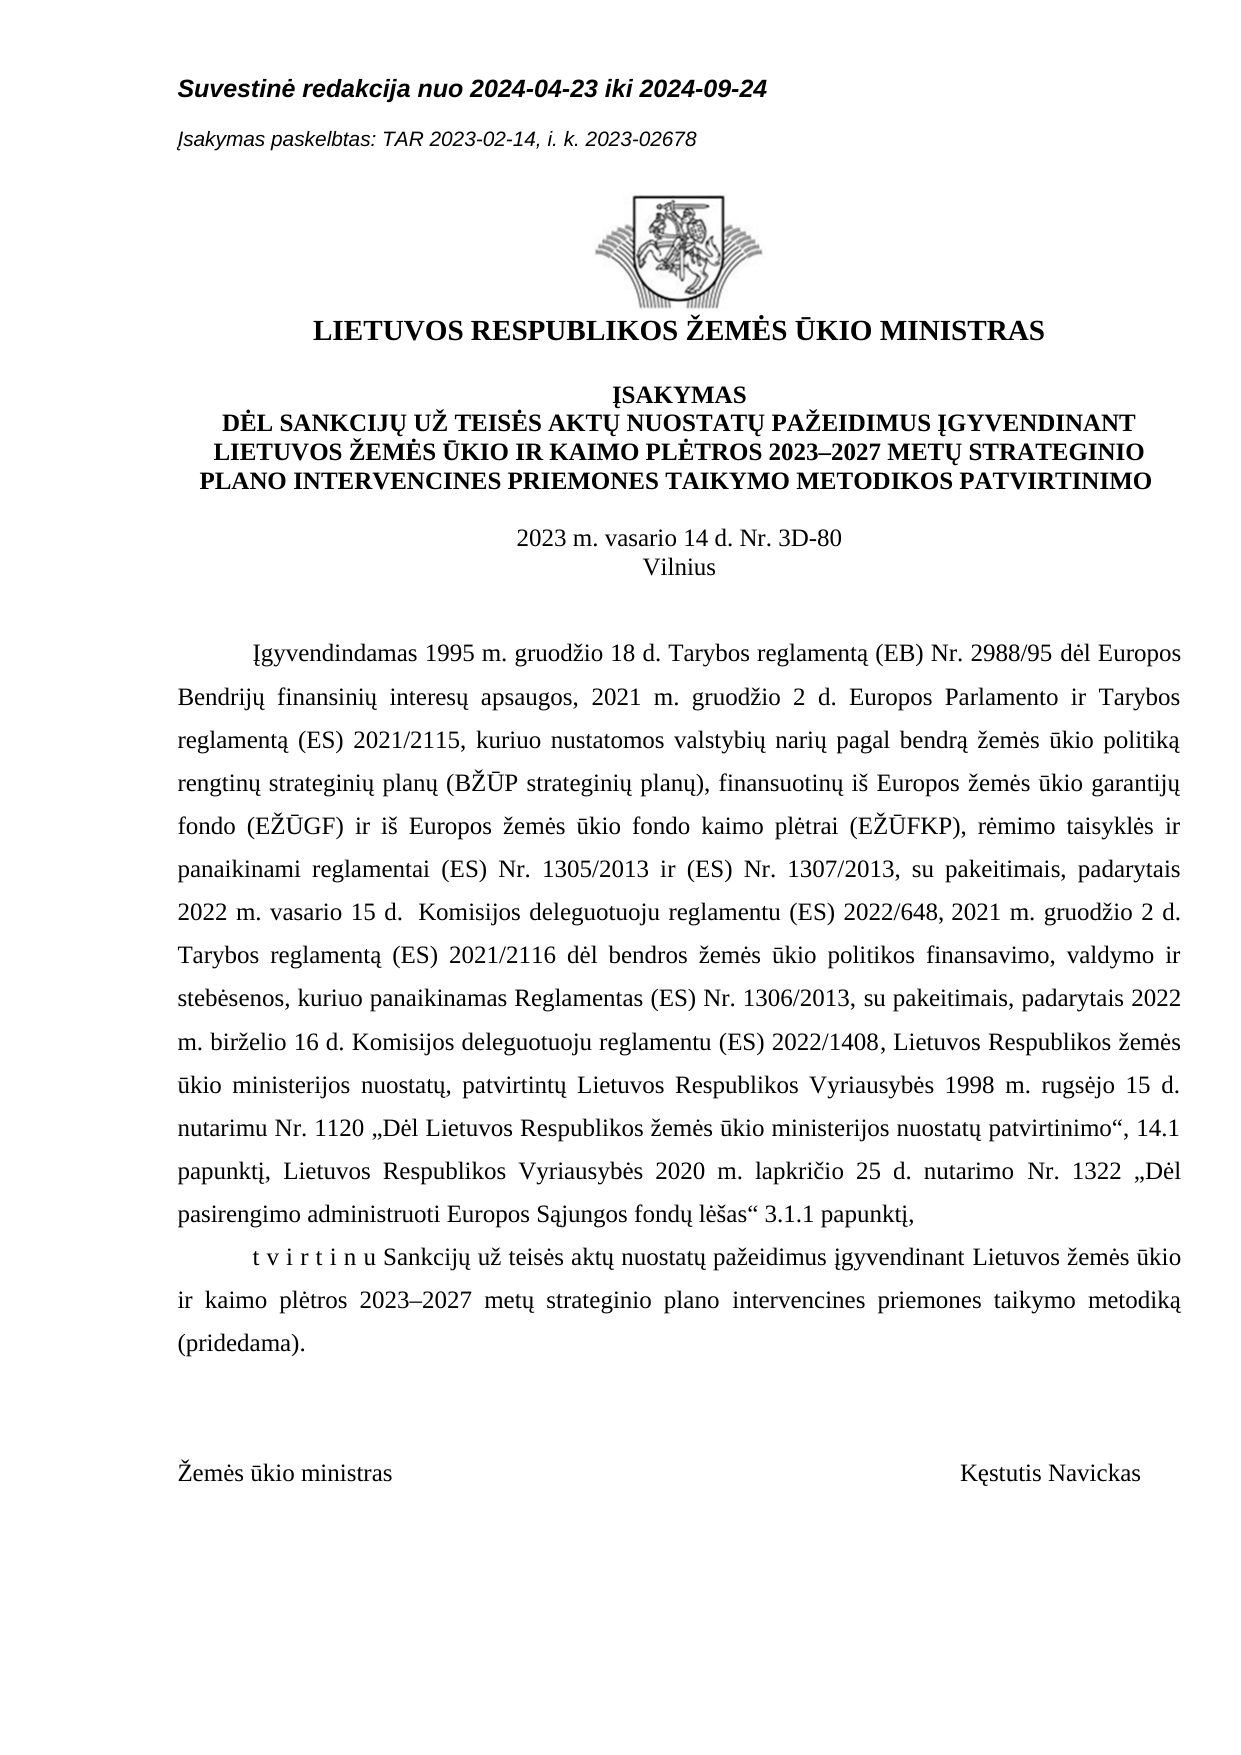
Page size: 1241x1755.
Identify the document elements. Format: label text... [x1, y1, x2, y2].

text DĖL SANKCIJŲ UŽ TEISĖS AKTŲ NUOSTATŲ PAŽEIDIMUS ĮGYVENDINANT LIETUVOS ŽEMĖS ŪKIO IR KAIMO PLĖTROS 2023–2027 METŲ STRATEGINIO PLANO INTERVENCINES PRIEMONES TAIKYMO METODIKOS PATVIRTINIMO [177, 408, 1181, 495]
text Suvestinė redakcija nuo 2024-04-23 iki 2024-09-24 [177, 74, 1181, 103]
text Žemės ūkio ministras Kęstutis Navickas [177, 1458, 1181, 1487]
text Įsakymas paskelbtas: TAR 2023-02-14, i. k. 2023-02678 [177, 127, 1181, 151]
text ĮSAKYMAS [177, 380, 1181, 408]
text LIETUVOS RESPUBLIKOS ŽEMĖS ŪKIO MINISTRAS [177, 313, 1181, 346]
text Įgyvendindamas 1995 m. gruodžio 18 d. Tarybos reglamentą (EB) Nr. 2988/95 dėl Europos Bendrijų finansinių interesų apsaugos, 2021 m. gruodžio 2 d. Europos Parlamento ir Tarybos reglamentą (ES) 2021/2115, kuriuo nustatomos valstybių narių pagal bendrą žemės ūkio politiką rengtinų strateginių planų (BŽŪP strateginių planų), finansuotinų iš Europos žemės ūkio garantijų fondo (EŽŪGF) ir iš Europos žemės ūkio fondo kaimo plėtrai (EŽŪFKP), rėmimo taisyklės ir panaikinami reglamentai (ES) Nr. 1305/2013 ir (ES) Nr. 1307/2013, su pakeitimais, padarytais 2022 m. vasario 15 d. Komisijos deleguotuoju reglamentu (ES) 2022/648, 2021 m. gruodžio 2 d. Tarybos reglamentą (ES) 2021/2116 dėl bendros žemės ūkio politikos finansavimo, valdymo ir stebėsenos, kuriuo panaikinamas Reglamentas (ES) Nr. 1306/2013, su pakeitimais, padarytais 2022 m. birželio 16 d. Komisijos deleguotuoju reglamentu (ES) 2022/1408, Lietuvos Respublikos žemės ūkio ministerijos nuostatų, patvirtintų Lietuvos Respublikos Vyriausybės 1998 m. rugsėjo 15 d. nutarimu Nr. 1120 „Dėl Lietuvos Respublikos žemės ūkio ministerijos nuostatų patvirtinimo“, 14.1 papunktį, Lietuvos Respublikos Vyriausybės 2020 m. lapkričio 25 d. nutarimo Nr. 1322 „Dėl pasirengimo administruoti Europos Sąjungos fondų lėšas“ 3.1.1 papunktį, [177, 638, 1181, 1228]
text 2023 m. vasario 14 d. Nr. 3D-80 [177, 523, 1181, 552]
text Vilnius [177, 552, 1181, 581]
text t v i r t i n u Sankcijų už teisės aktų nuostatų pažeidimus įgyvendinant Lietuvos žemės ūkio ir kaimo plėtros 2023–2027 metų strateginio plano intervencines priemones taikymo metodiką (pridedama). [177, 1242, 1181, 1357]
